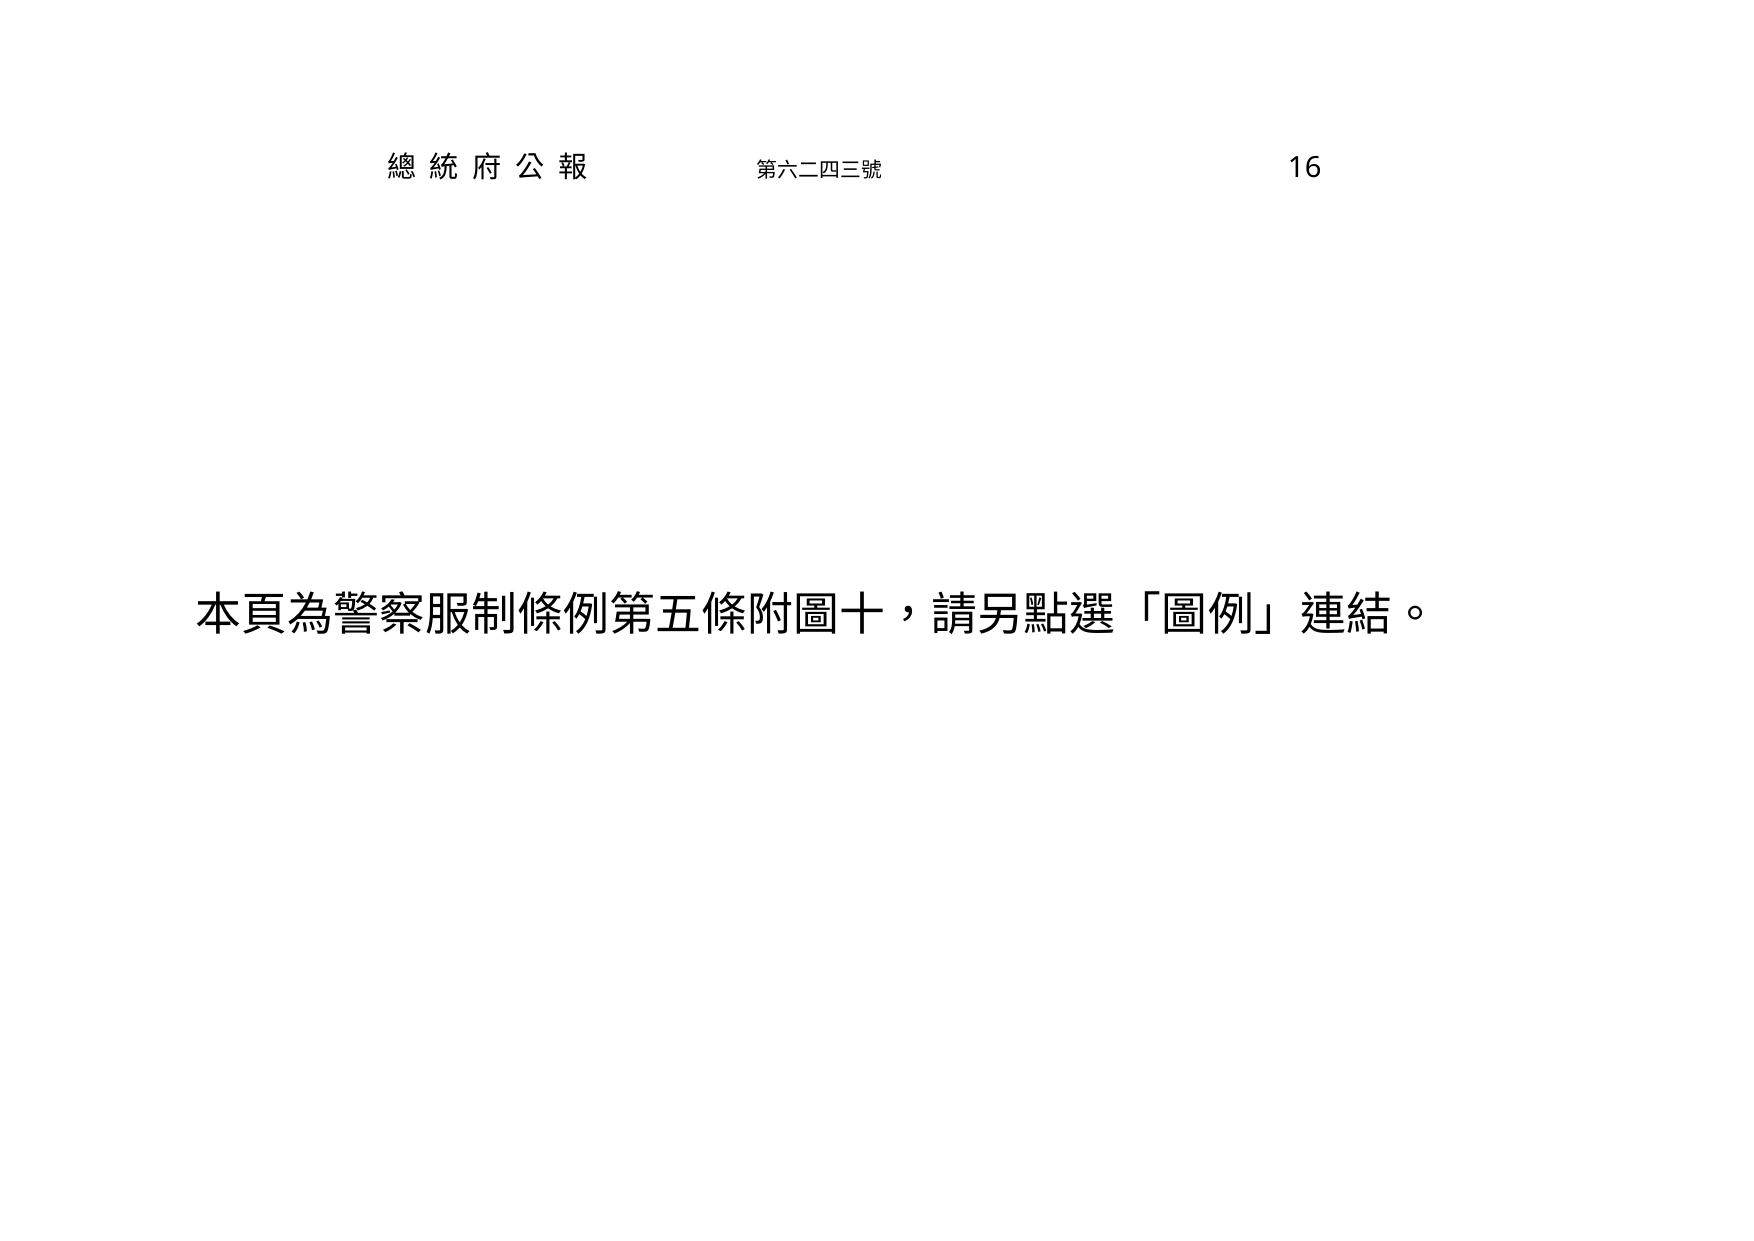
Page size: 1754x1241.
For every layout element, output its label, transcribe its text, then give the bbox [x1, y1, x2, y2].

text 本頁為警察服制條例第五條附圖十，請另點選「圖例」連結。 [195, 599, 1559, 638]
